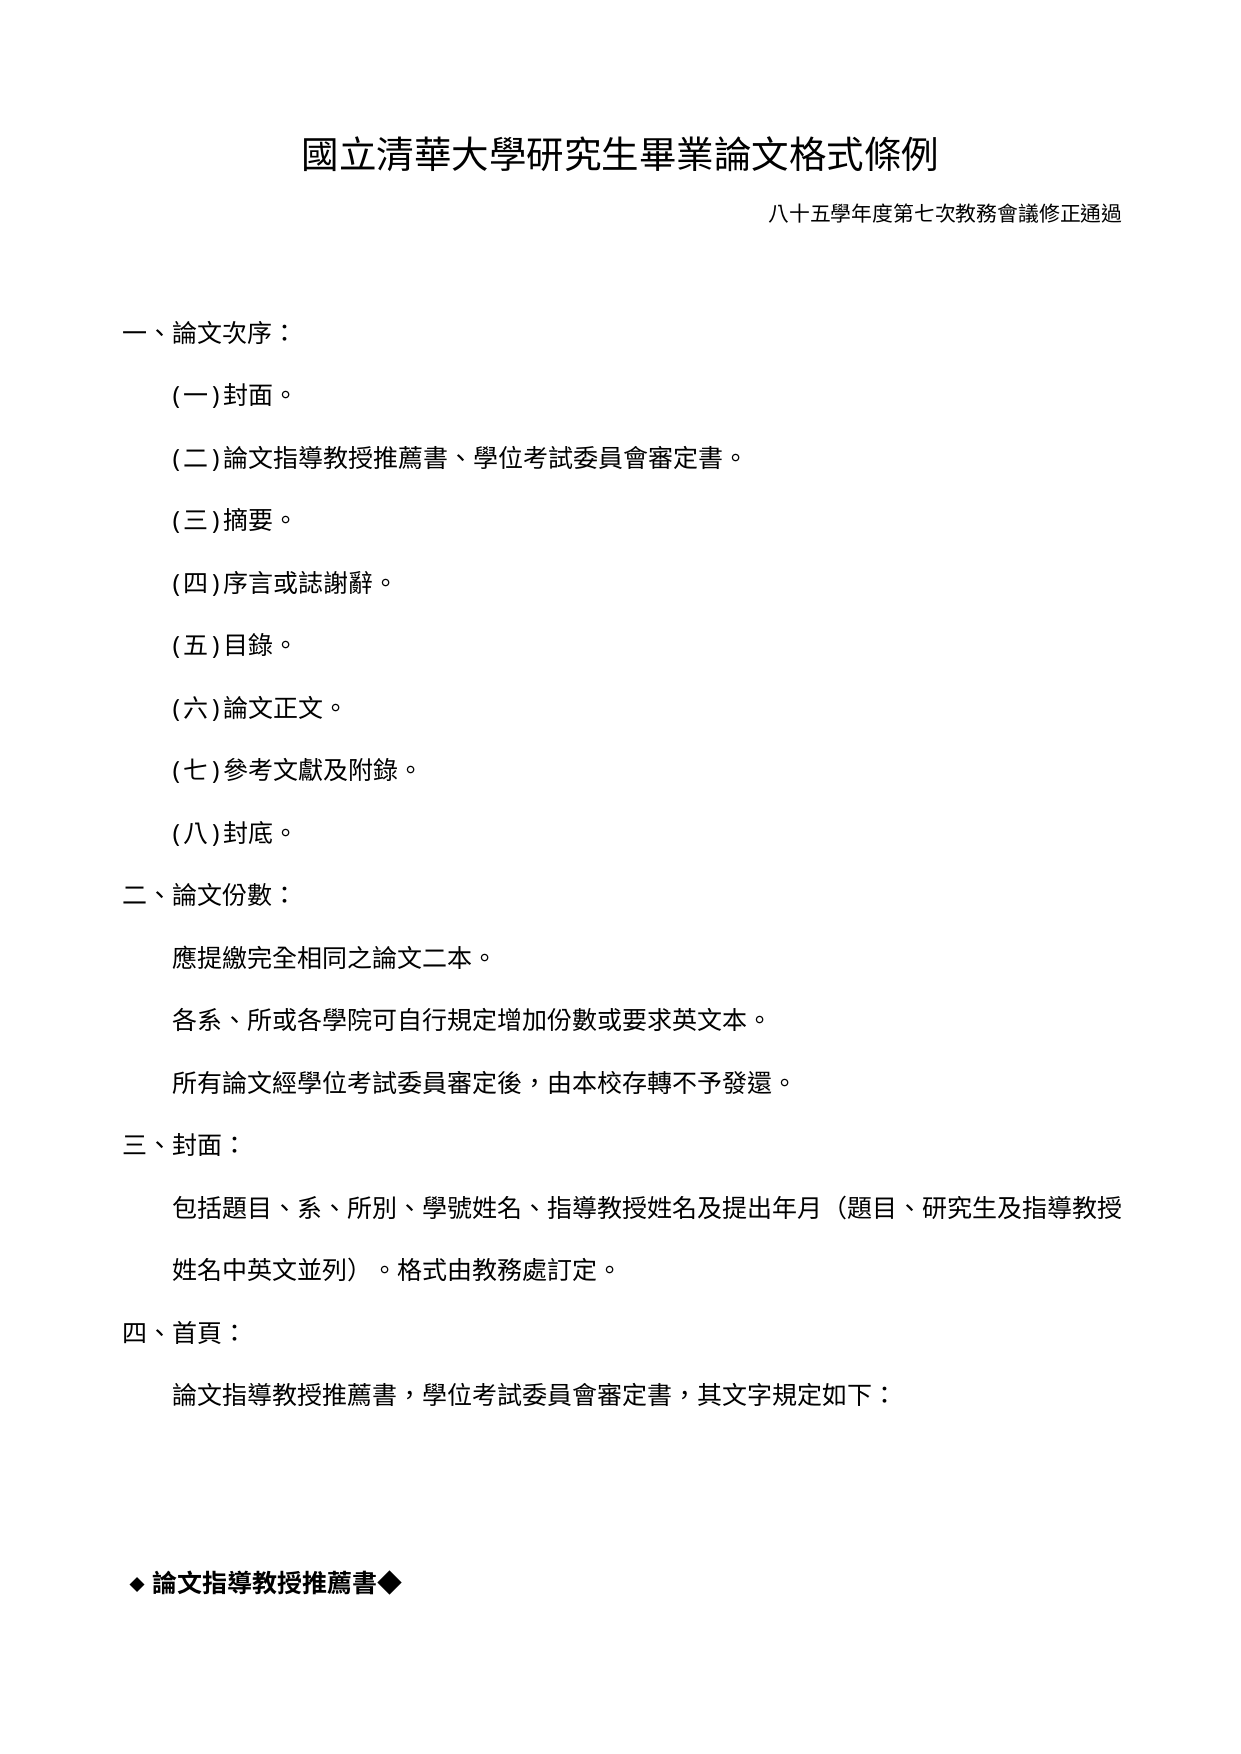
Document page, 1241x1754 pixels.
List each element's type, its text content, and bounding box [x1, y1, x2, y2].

text 所有論文經學位考試委員審定後，由本校存轉不予發還。 [172, 1040, 1122, 1102]
text (八)封底。 [168, 790, 1113, 852]
text 四、首頁： [122, 1290, 1122, 1352]
text (三)摘要。 [168, 477, 1113, 540]
text 一、論文次序： [122, 290, 1122, 352]
text (二)論文指導教授推薦書、學位考試委員會審定書。 [168, 415, 1113, 477]
text (五)目錄。 [168, 602, 1113, 665]
text 應提繳完全相同之論文二本。 [172, 915, 1122, 977]
text ◆論文指導教授推薦書◆ [122, 1540, 1122, 1602]
text (一)封面。 [168, 352, 1113, 415]
text 二、論文份數： [122, 852, 1122, 915]
text 八十五學年度第七次教務會議修正通過 [118, 197, 1122, 227]
text (七)參考文獻及附錄。 [168, 727, 1113, 790]
text 包括題目、系、所別、學號姓名、指導教授姓名及提出年月（題目、研究生及指導教授姓名中英文並列）。格式由教務處訂定。 [172, 1165, 1122, 1290]
text 各系、所或各學院可自行規定增加份數或要求英文本。 [172, 977, 1122, 1040]
text (四)序言或誌謝辭。 [168, 540, 1113, 602]
text (六)論文正文。 [168, 665, 1113, 727]
text 論文指導教授推薦書，學位考試委員會審定書，其文字規定如下： [172, 1352, 1122, 1415]
text 三、封面： [122, 1102, 1122, 1165]
text 國立清華大學研究生畢業論文格式條例 [118, 111, 1122, 173]
